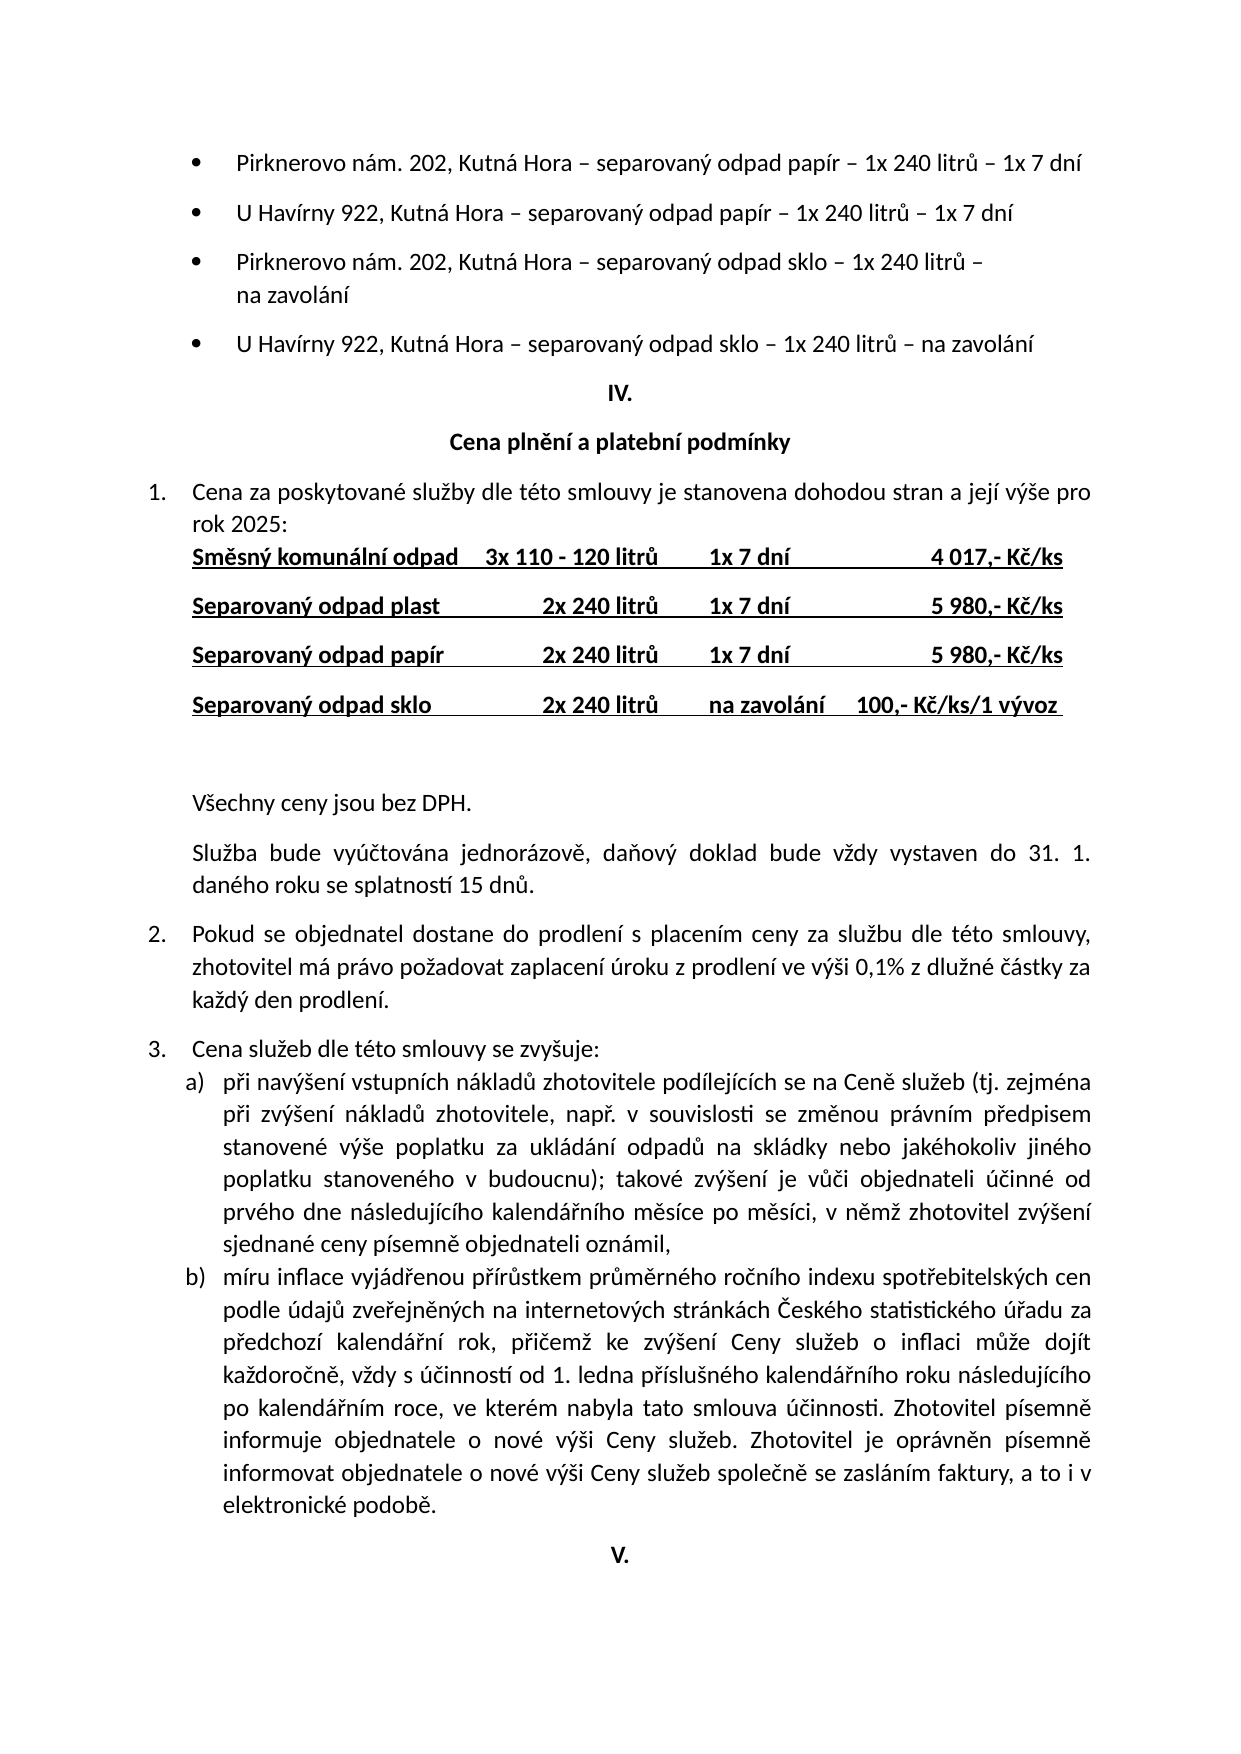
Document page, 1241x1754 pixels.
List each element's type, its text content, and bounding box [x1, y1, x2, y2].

list míru inflace vyjádřenou přírůstkem průměrného ročního indexu spotřebitelských cen podle údajů zveřejněných na internetových stránkách Českého statistického úřadu za předchozí kalendářní rok, přičemž ke zvýšení Ceny služeb o inflaci může dojít každoročně, vždy s účinností od 1. ledna příslušného kalendářního roku následujícího po kalendářním roce, ve kterém nabyla tato smlouva účinnosti. Zhotovitel písemně informuje objednatele o nové výši Ceny služeb. Zhotovitel je oprávněn písemně informovat objednatele o nové výši Ceny služeb společně se zasláním faktury, a to i v elektronické podobě. [185, 1261, 1093, 1520]
list Pirknerovo nám. 202, Kutná Hora – separovaný odpad sklo – 1x 240 litrů – na zavolání [192, 246, 1093, 309]
text V. [148, 1539, 1093, 1569]
list Pokud se objednatel dostane do prodlení s placením ceny za službu dle této smlouvy, zhotovitel má právo požadovat zaplacení úroku z prodlení ve výši 0,1% z dlužné částky za každý den prodlení. [148, 918, 1093, 1014]
text Cena plnění a platební podmínky [148, 427, 1093, 457]
text Separovaný odpad sklo 2x 240 litrů na zavolání 100,- Kč/ks/1 vývoz [192, 689, 1093, 719]
text Všechny ceny jsou bez DPH. [192, 787, 1093, 818]
list Cena služeb dle této smlouvy se zvyšuje: [148, 1033, 1093, 1063]
list Pirknerovo nám. 202, Kutná Hora – separovaný odpad papír – 1x 240 litrů – 1x 7 dní [192, 148, 1093, 178]
list Cena za poskytované služby dle této smlouvy je stanovena dohodou stran a její výše pro rok 2025: [148, 476, 1093, 539]
text Separovaný odpad plast 2x 240 litrů 1x 7 dní 5 980,- Kč/ks [192, 590, 1093, 621]
text Směsný komunální odpad 3x 110 - 120 litrů 1x 7 dní 4 017,- Kč/ks [192, 541, 1093, 572]
list U Havírny 922, Kutná Hora – separovaný odpad sklo – 1x 240 litrů – na zavolání [192, 328, 1093, 358]
text IV. [148, 377, 1093, 408]
list U Havírny 922, Kutná Hora – separovaný odpad papír – 1x 240 litrů – 1x 7 dní [192, 197, 1093, 227]
list při navýšení vstupních nákladů zhotovitele podílejících se na Ceně služeb (tj. zejména při zvýšení nákladů zhotovitele, např. v souvislosti se změnou právním předpisem stanovené výše poplatku za ukládání odpadů na skládky nebo jakéhokoliv jiného poplatku stanoveného v budoucnu); takové zvýšení je vůči objednateli účinné od prvého dne následujícího kalendářního měsíce po měsíci, v němž zhotovitel zvýšení sjednané ceny písemně objednateli oznámil, [185, 1066, 1093, 1259]
text Služba bude vyúčtována jednorázově, daňový doklad bude vždy vystaven do 31. 1. daného roku se splatností 15 dnů. [192, 837, 1093, 900]
text Separovaný odpad papír 2x 240 litrů 1x 7 dní 5 980,- Kč/ks [192, 639, 1093, 670]
